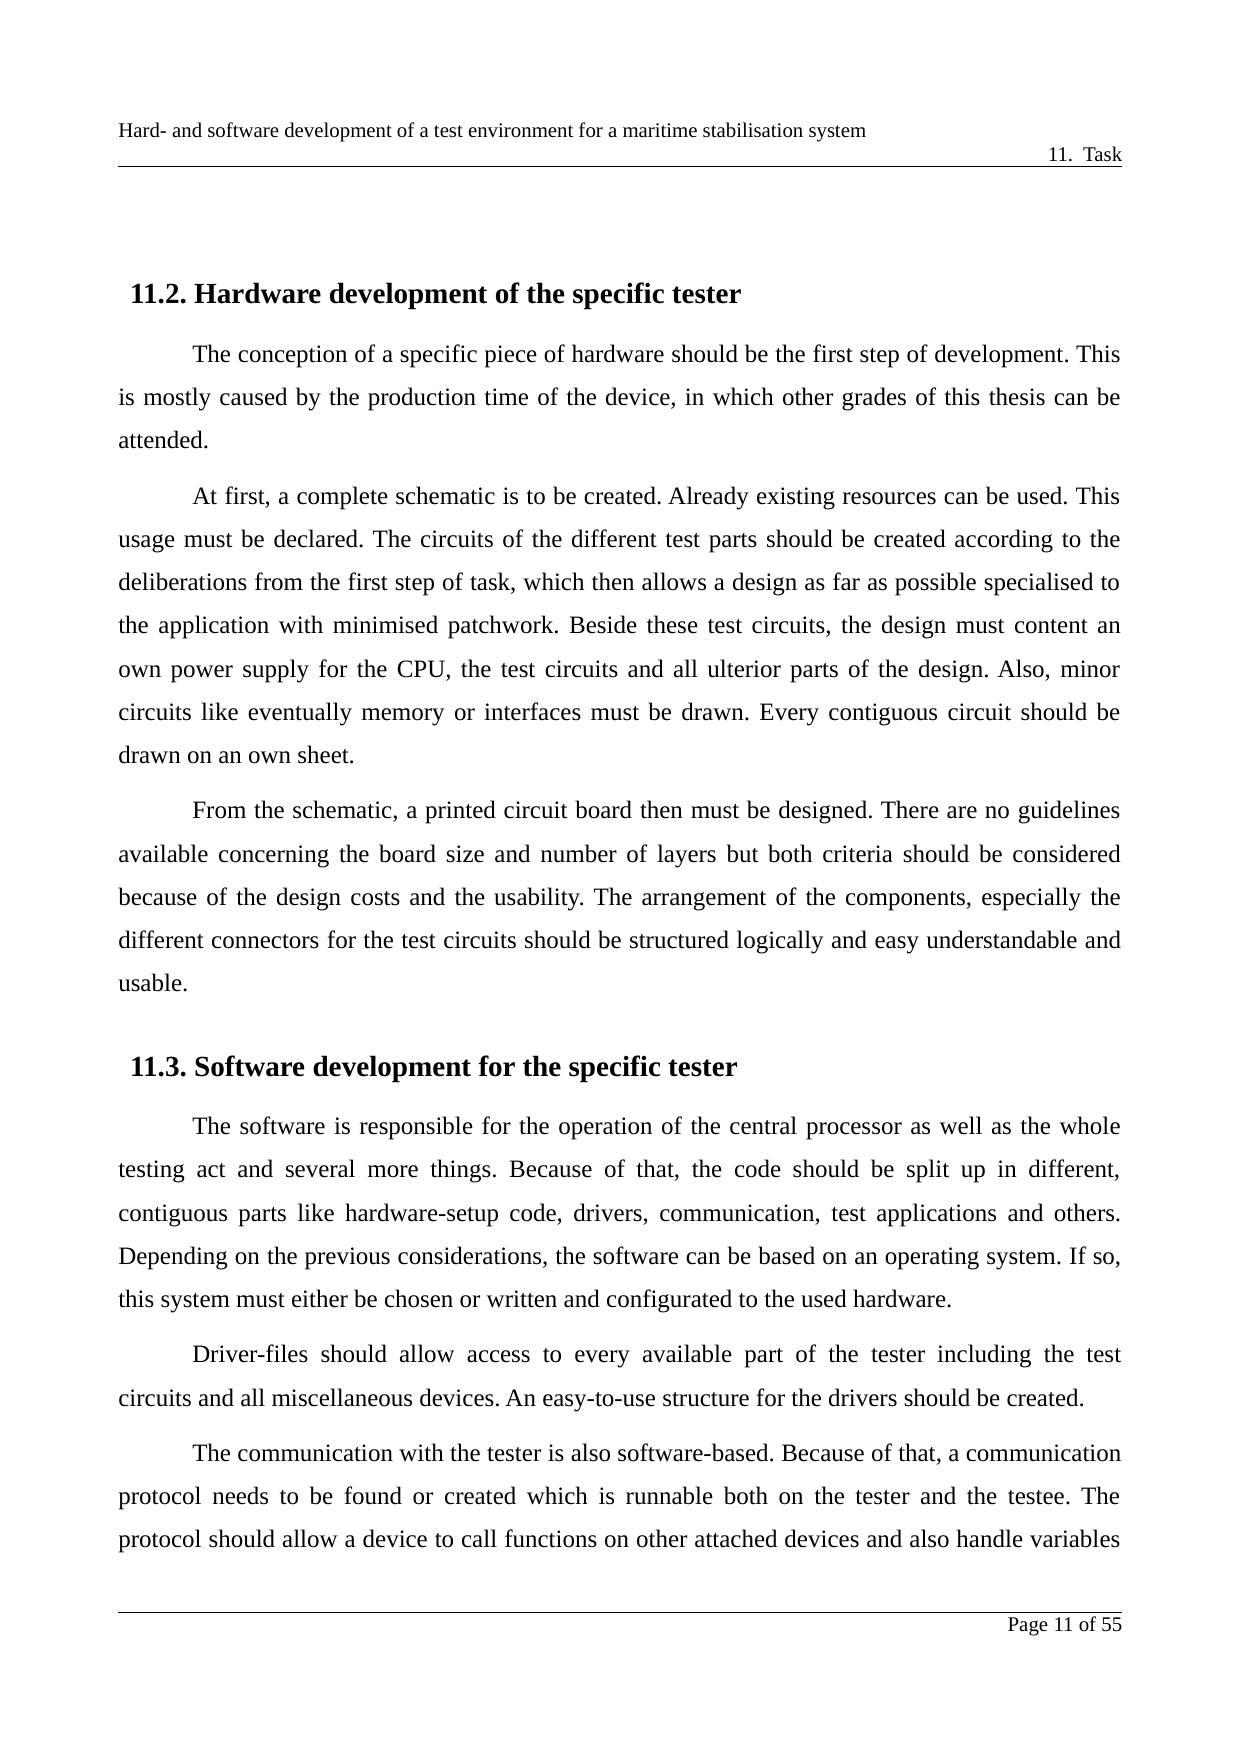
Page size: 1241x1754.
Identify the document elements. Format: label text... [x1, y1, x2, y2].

text Driver-files should allow access to every available part of the tester including the test circuits and all miscellaneous devices. An easy-to-use structure for the drivers should be created. [118, 1339, 1122, 1411]
subtitle Software development for the specific tester [118, 1049, 1122, 1082]
text The conception of a specific piece of hardware should be the first step of development. This is mostly caused by the production time of the device, in which other grades of this thesis can be attended. [118, 339, 1122, 454]
text At first, a complete schematic is to be created. Already existing resources can be used. This usage must be declared. The circuits of the different test parts should be created according to the deliberations from the first step of task, which then allows a design as far as possible specialised to the application with minimised patchwork. Beside these test circuits, the design must content an own power supply for the CPU, the test circuits and all ulterior parts of the design. Also, minor circuits like eventually memory or interfaces must be drawn. Every contiguous circuit should be drawn on an own sheet. [118, 481, 1122, 769]
text The software is responsible for the operation of the central processor as well as the whole testing act and several more things. Because of that, the code should be split up in different, contiguous parts like hardware-setup code, drivers, communication, test applications and others. Depending on the previous considerations, the software can be based on an operating system. If so, this system must either be chosen or written and configurated to the used hardware. [118, 1111, 1122, 1313]
text The communication with the tester is also software-based. Because of that, a communication protocol needs to be found or created which is runnable both on the tester and the testee. The protocol should allow a device to call functions on other attached devices and also handle variables [118, 1438, 1122, 1553]
text From the schematic, a printed circuit board then must be designed. There are no guidelines available concerning the board size and number of layers but both criteria should be considered because of the design costs and the usability. The arrangement of the components, especially the different connectors for the test circuits should be structured logically and easy understandable and usable. [118, 796, 1122, 997]
subtitle Hardware development of the specific tester [118, 276, 1122, 310]
